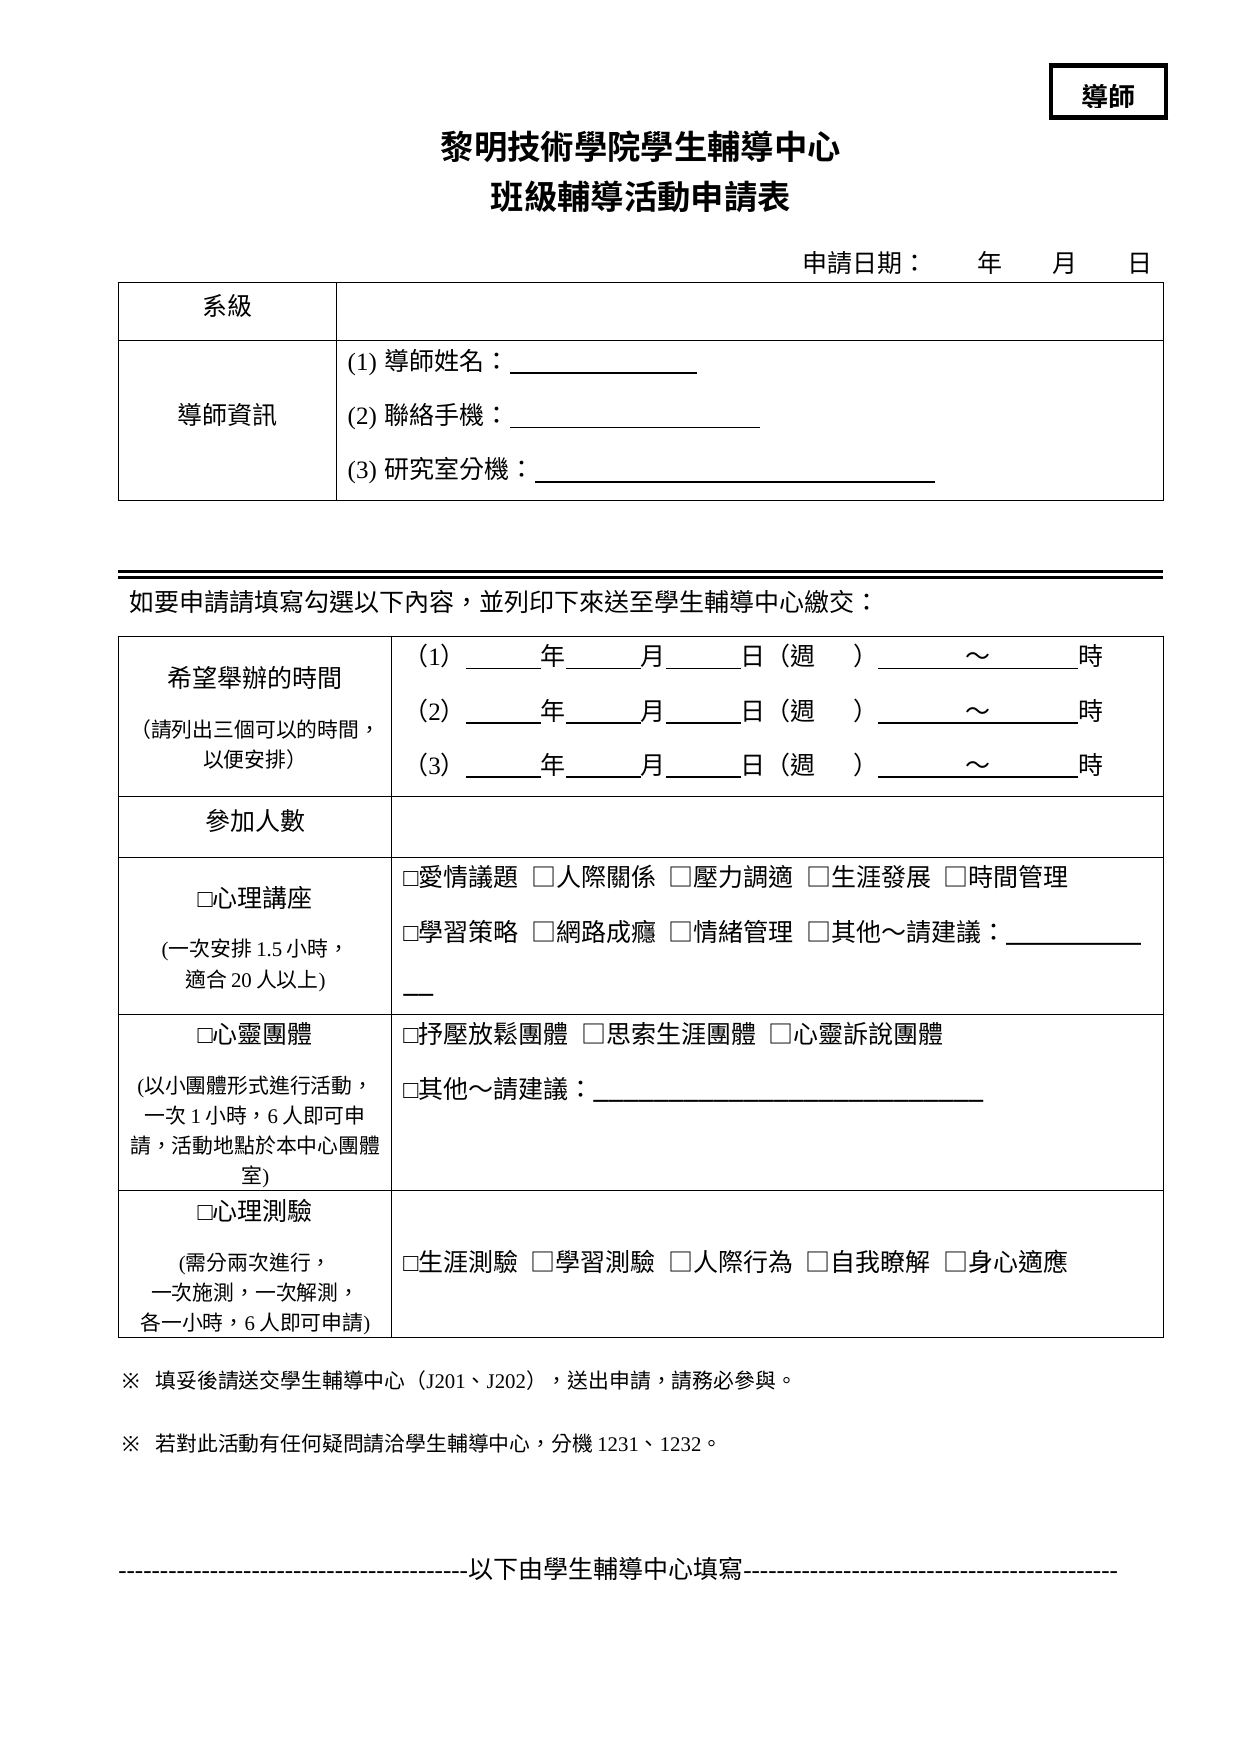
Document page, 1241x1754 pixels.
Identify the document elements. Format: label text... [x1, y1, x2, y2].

table_cell 希望舉辦的時間 （請列出三個可以的時間，以便安排） [119, 637, 391, 796]
table_cell 如要申請請填寫勾選以下內容，並列印下來送至學生輔導中心繳交： [118, 579, 1163, 636]
table_cell □心靈團體 (以小團體形式進行活動， 一次1小時，6人即可申請，活動地點於本中心團體室) [119, 1015, 391, 1190]
table_cell 導師資訊 [119, 341, 336, 500]
table_cell 參加人數 [119, 797, 391, 857]
table_cell [118, 501, 1163, 569]
text ------------------------------------------以下由學生輔導中心填寫--------------------------------------------- [118, 1526, 1122, 1588]
table_cell [392, 797, 1163, 857]
list 填妥後請送交學生輔導中心（J201、J202），送出申請，請務必參與。 [118, 1338, 1122, 1401]
table_cell 系級 [119, 283, 336, 340]
list 若對此活動有任何疑問請洽學生輔導中心，分機1231、1232。 [118, 1401, 1122, 1463]
table_cell 導師姓名： 聯絡手機： 研究室分機： [337, 341, 1163, 500]
table_cell （1） 年 月 日（週 ） ～ 時 （2） 年 月 日（週 ） ～ 時 （3） 年 月 日（週 ） ～ 時 [392, 637, 1163, 796]
table_cell □抒壓放鬆團體 □思索生涯團體 □心靈訴說團體 □其他～請建議：__________________________ [392, 1015, 1163, 1190]
table_cell [337, 283, 1163, 340]
table_cell □生涯測驗 □學習測驗 □人際行為 □自我瞭解 □身心適應 [392, 1191, 1163, 1337]
table_cell □心理講座 (一次安排1.5小時， 適合20人以上) [119, 858, 391, 1014]
table_header 黎明技術學院學生輔導中心 班級輔導活動申請表 申請日期： 年 月 日 [1053, 68, 1164, 115]
table_cell □心理測驗 (需分兩次進行， 一次施測，一次解測， 各一小時，6人即可申請) [119, 1191, 391, 1337]
table_header 黎明技術學院學生輔導中心 班級輔導活動申請表 申請日期： 年 月 日 [118, 120, 1163, 282]
table_cell □愛情議題 □人際關係 □壓力調適 □生涯發展 □時間管理 □學習策略 □網路成癮 □情緒管理 □其他～請建議：___________ [392, 858, 1163, 1014]
